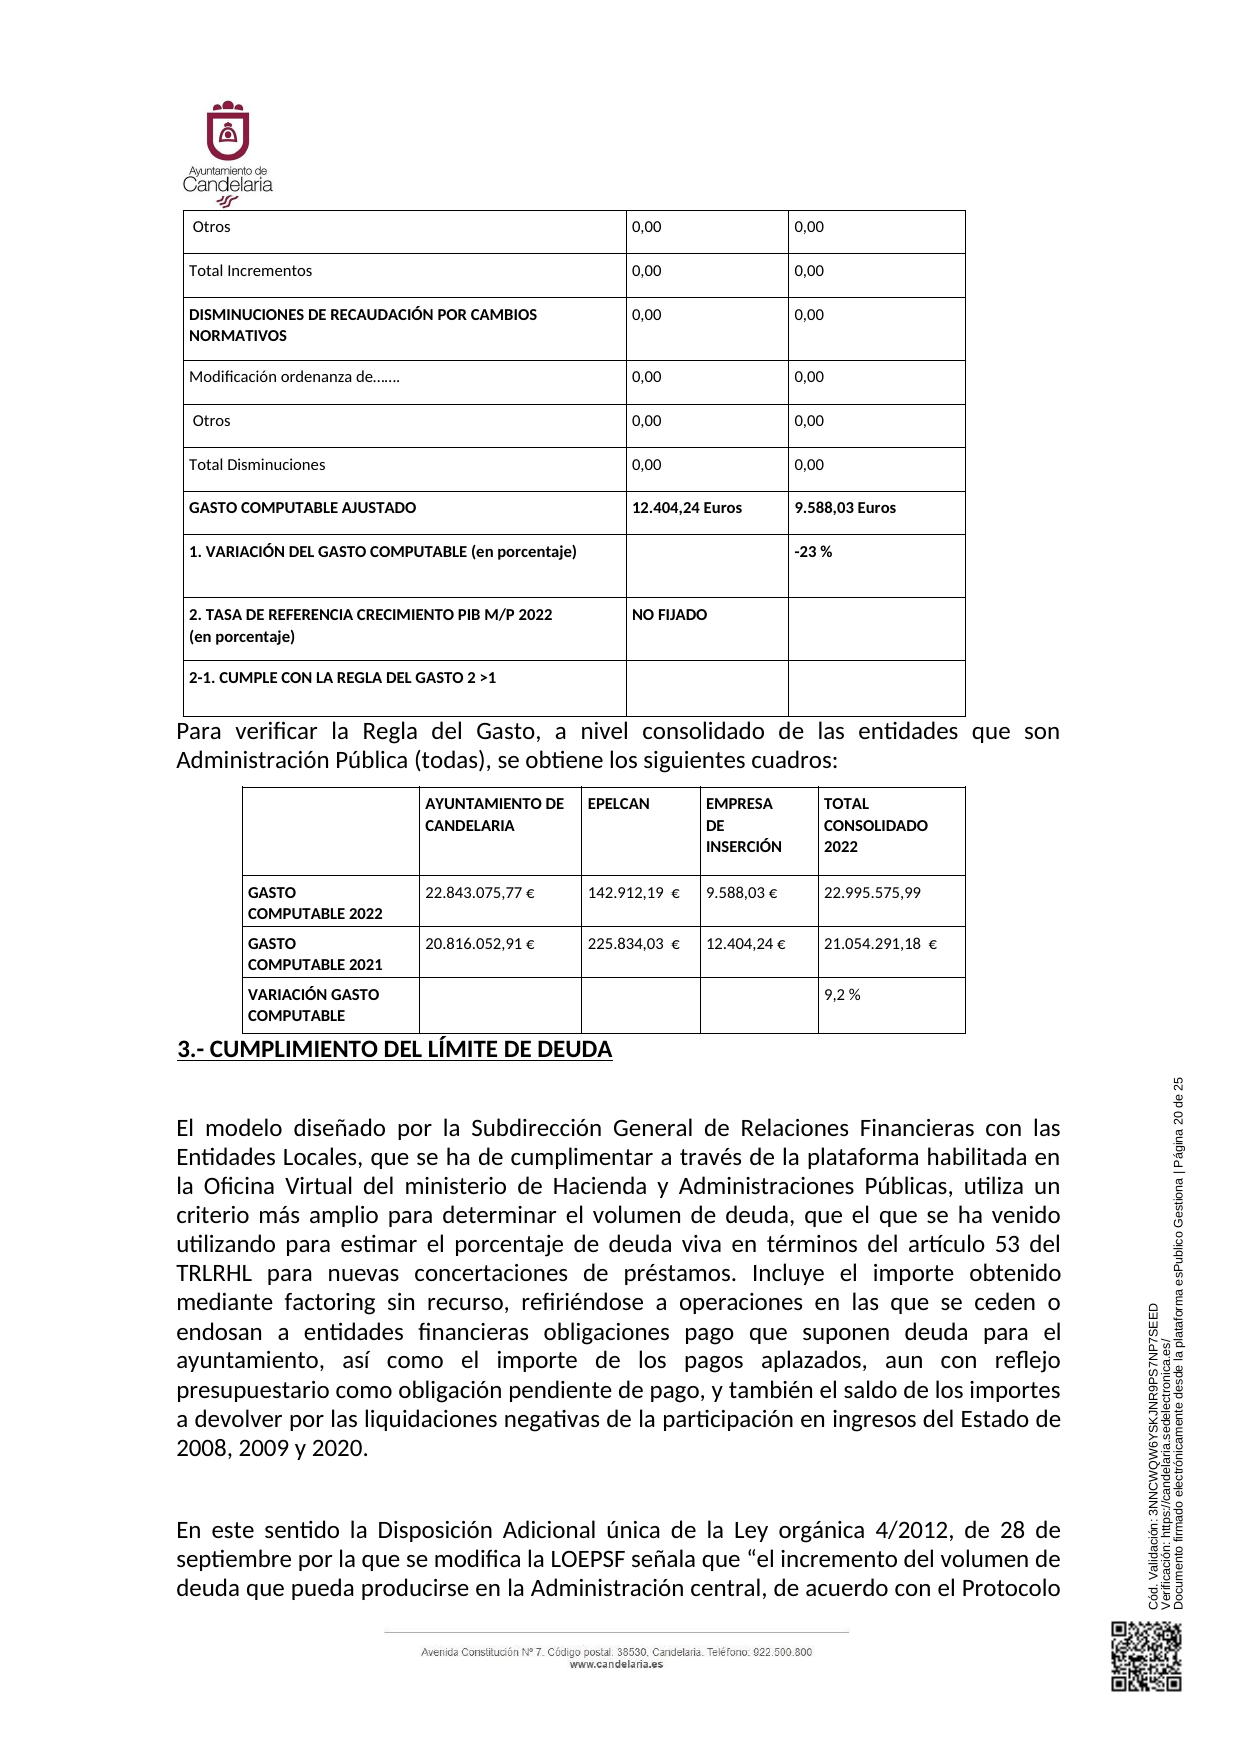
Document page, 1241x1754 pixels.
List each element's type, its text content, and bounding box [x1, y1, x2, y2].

subtitle 3.- CUMPLIMIENTO DEL LÍMITE DE DEUDA [177, 1033, 1063, 1064]
table_cell VARIACIÓN GASTO COMPUTABLE [243, 978, 419, 1033]
table_cell 22.843.075,77 € [420, 876, 581, 926]
table_cell [420, 978, 581, 1033]
table_cell [701, 978, 818, 1033]
table_cell Total Disminuciones [184, 448, 626, 491]
table_header AYUNTAMIENTO DE CANDELARIA [420, 788, 581, 875]
table_cell [627, 661, 788, 716]
table_cell -23 % [789, 535, 965, 597]
table_cell 142.912,19 € [582, 876, 700, 926]
table_cell DISMINUCIONES DE RECAUDACIÓN POR CAMBIOS NORMATIVOS [184, 298, 626, 360]
table_cell GASTO COMPUTABLE 2021 [243, 927, 419, 977]
table_cell [627, 535, 788, 597]
table_cell 0,00 [627, 405, 788, 447]
table_cell 9.588,03 Euros [789, 492, 965, 534]
table_cell 2. TASA DE REFERENCIA CRECIMIENTO PIB M/P 2022 (en porcentaje) [184, 598, 626, 660]
text El modelo diseñado por la Subdirección General de Relaciones Financieras con las Entidades Locales, que se ha de cumplimentar a través de la plataforma habilitada en la Oficina Virtual del ministerio de Hacienda y Administraciones Públicas, utiliza un criterio más amplio para determinar el volumen de deuda, que el que se ha venido utilizando para estimar el porcentaje de deuda viva en términos del artículo 53 del TRLRHL para nuevas concertaciones de préstamos. Incluye el importe obtenido mediante factoring sin recurso, refiriéndose a operaciones en las que se ceden o endosan a entidades financieras obligaciones pago que suponen deuda para el ayuntamiento, así como el importe de los pagos aplazados, aun con reflejo presupuestario como obligación pendiente de pago, y también el saldo de los importes a devolver por las liquidaciones negativas de la participación en ingresos del Estado de 2008, 2009 y 2020. [176, 1114, 1062, 1462]
table_cell Total Incrementos [184, 254, 626, 297]
table_header TOTAL CONSOLIDADO 2022 [819, 788, 965, 875]
table_cell Otros [184, 211, 626, 253]
text Para verificar la Regla del Gasto, a nivel consolidado de las entidades que son Administración Pública (todas), se obtiene los siguientes cuadros: [176, 717, 1062, 774]
table_cell 22.995.575,99 [819, 876, 965, 926]
table_cell 12.404,24 € [701, 927, 818, 977]
table_header EPELCAN [582, 788, 700, 875]
table_cell Otros [184, 405, 626, 447]
table_cell 0,00 [627, 211, 788, 253]
table_cell 2-1. CUMPLE CON LA REGLA DEL GASTO 2 >1 [184, 661, 626, 716]
table_cell GASTO COMPUTABLE 2022 [243, 876, 419, 926]
table_cell 0,00 [789, 211, 965, 253]
table_cell [789, 598, 965, 660]
table_cell 0,00 [789, 254, 965, 297]
table_cell 0,00 [627, 448, 788, 491]
table_cell 0,00 [627, 361, 788, 403]
table_cell 0,00 [627, 298, 788, 360]
table_cell 0,00 [627, 254, 788, 297]
table_cell 1. VARIACIÓN DEL GASTO COMPUTABLE (en porcentaje) [184, 535, 626, 597]
table_header [243, 788, 419, 875]
table_cell 0,00 [789, 298, 965, 360]
table_cell 21.054.291,18 € [819, 927, 965, 977]
table_cell 9,2 % [819, 978, 965, 1033]
table_cell GASTO COMPUTABLE AJUSTADO [184, 492, 626, 534]
table_cell [582, 978, 700, 1033]
table_cell 0,00 [789, 405, 965, 447]
table_cell 225.834,03 € [582, 927, 700, 977]
text En este sentido la Disposición Adicional única de la Ley orgánica 4/2012, de 28 de septiembre por la que se modifica la LOEPSF señala que “el incremento del volumen de deuda que pueda producirse en la Administración central, de acuerdo con el Protocolo [176, 1516, 1062, 1603]
table_cell 20.816.052,91 € [420, 927, 581, 977]
table_cell 9.588,03 € [701, 876, 818, 926]
table_cell 12.404,24 Euros [627, 492, 788, 534]
table_cell NO FIJADO [627, 598, 788, 660]
table_header EMPRESA DE INSERCIÓN [701, 788, 818, 875]
table_cell Modificación ordenanza de……. [184, 361, 626, 403]
table_cell 0,00 [789, 448, 965, 491]
table_cell [789, 661, 965, 716]
table_cell 0,00 [789, 361, 965, 403]
